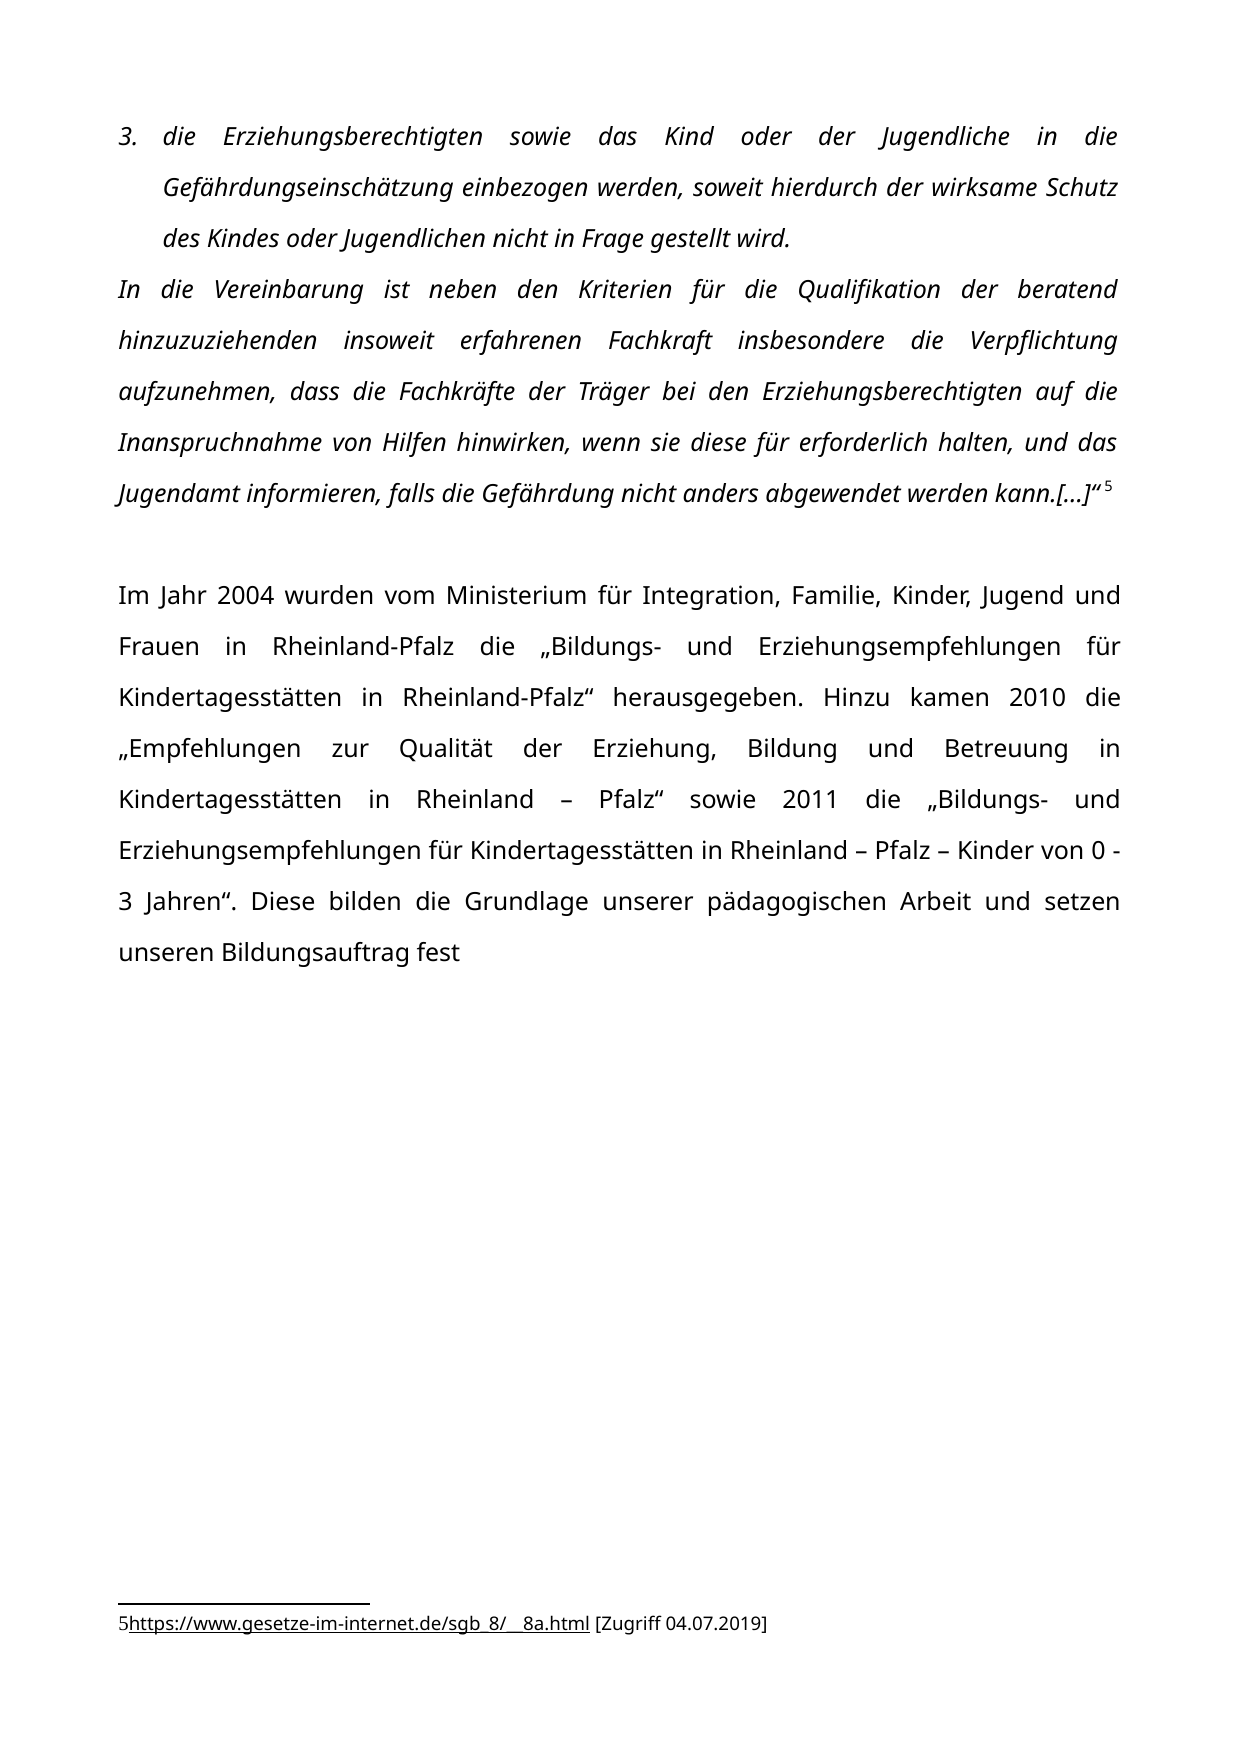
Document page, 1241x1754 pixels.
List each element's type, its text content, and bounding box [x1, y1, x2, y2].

text In die Vereinbarung ist neben den Kriterien für die Qualifikation der beratend hinzuzuziehenden insoweit erfahrenen Fachkraft insbesondere die Verpflichtung aufzunehmen, dass die Fachkräfte der Träger bei den Erziehungsberechtigten auf die Inanspruchnahme von Hilfen hinwirken, wenn sie diese für erforderlich halten, und das Jugendamt informieren, falls die Gefährdung nicht anders abgewendet werden kann.[…]“ [118, 271, 1122, 509]
text 3. die Erziehungsberechtigten sowie das Kind oder der Jugendliche in die Gefährdungseinschätzung einbezogen werden, soweit hierdurch der wirksame Schutz des Kindes oder Jugendlichen nicht in Frage gestellt wird. [118, 118, 1122, 254]
text https://www.gesetze-im-internet.de/sgb_8/__8a.html [Zugriff 04.07.2019] [118, 1610, 1122, 1636]
text Im Jahr 2004 wurden vom Ministerium für Integration, Familie, Kinder, Jugend und Frauen in Rheinland-Pfalz die „Bildungs- und Erziehungsempfehlungen für Kindertagesstätten in Rheinland-Pfalz“ herausgegeben. Hinzu kamen 2010 die „Empfehlungen zur Qualität der Erziehung, Bildung und Betreuung in Kindertagesstätten in Rheinland – Pfalz“ sowie 2011 die „Bildungs- und Erziehungsempfehlungen für Kindertagesstätten in Rheinland – Pfalz – Kinder von 0 -3 Jahren“. Diese bilden die Grundlage unserer pädagogischen Arbeit und setzen unseren Bildungsauftrag fest [118, 577, 1122, 969]
